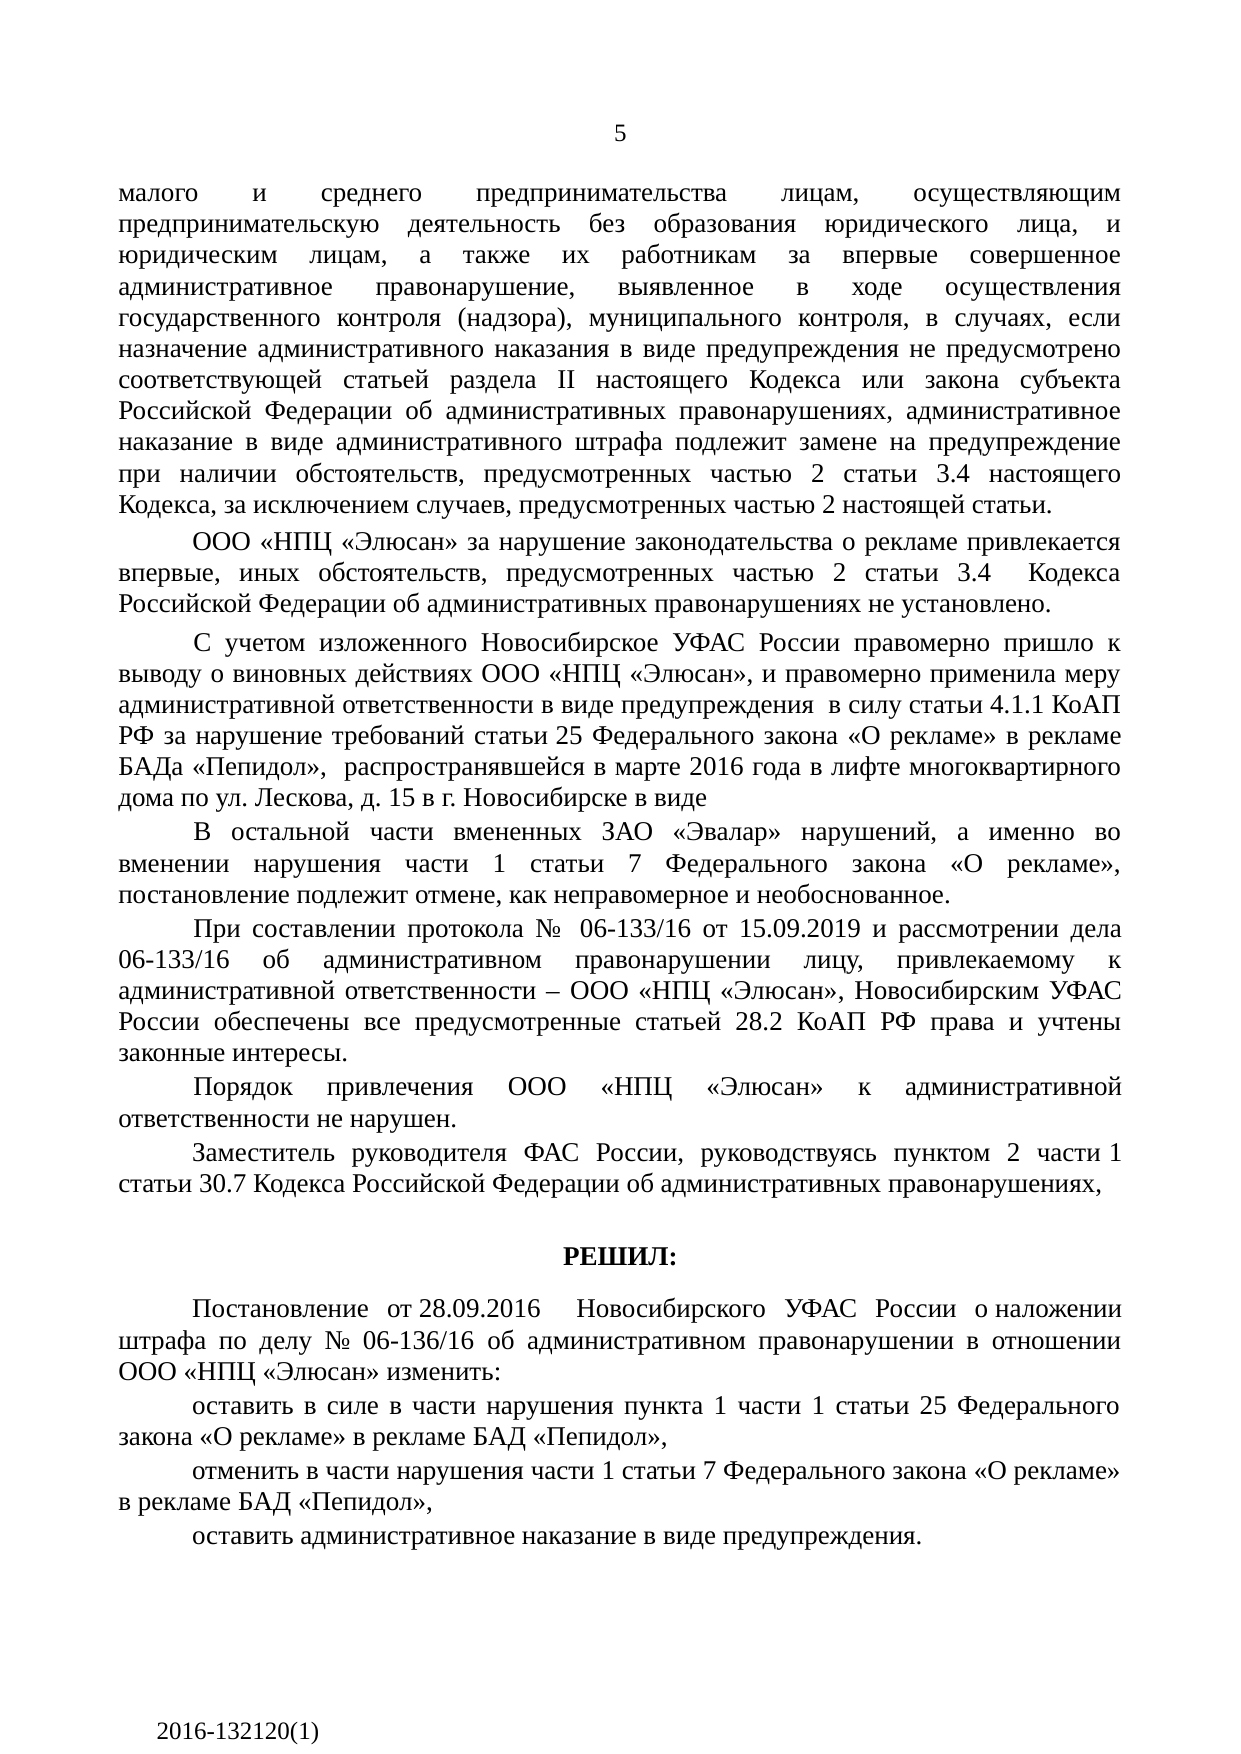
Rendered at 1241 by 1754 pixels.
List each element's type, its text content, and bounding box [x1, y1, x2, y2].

text При составлении протокола № 06-133/16 от 15.09.2019 и рассмотрении дела 06-133/16 об административном правонарушении лицу, привлекаемому к административной ответственности – ООО «НПЦ «Элюсан», Новосибирским УФАС России обеспечены все предусмотренные статьей 28.2 КоАП РФ права и учтены законные интересы. [118, 912, 1122, 1068]
text оставить административное наказание в виде предупреждения. [118, 1519, 1122, 1551]
text В остальной части вмененных ЗАО «Эвалар» нарушений, а именно во вменении нарушения части 1 статьи 7 Федерального закона «О рекламе», постановление подлежит отмене, как неправомерное и необоснованное. [118, 816, 1122, 909]
text Заместитель руководителя ФАС России, руководствуясь пунктом 2 части 1 статьи 30.7 Кодекса Российской Федерации об административных правонарушениях, [118, 1136, 1122, 1198]
subtitle РЕШИЛ: [118, 1240, 1122, 1271]
text Порядок привлечения ООО «НПЦ «Элюсан» к административной ответственности не нарушен. [118, 1071, 1122, 1133]
text оставить в силе в части нарушения пункта 1 части 1 статьи 25 Федерального закона «О рекламе» в рекламе БАД «Пепидол», [118, 1389, 1122, 1451]
text Постановление от 28.09.2016 Новосибирского УФАС России о наложении штрафа по делу № 06-136/16 об административном правонарушении в отношении ООО «НПЦ «Элюсан» изменить: [118, 1293, 1122, 1386]
text ООО «НПЦ «Элюсан» за нарушение законодательства о рекламе привлекается впервые, иных обстоятельств, предусмотренных частью 2 статьи 3.4 Кодекса Российской Федерации об административных правонарушениях не установлено. [118, 525, 1122, 618]
text С учетом изложенного Новосибирское УФАС России правомерно пришло к выводу о виновных действиях ООО «НПЦ «Элюсан», и правомерно применила меру административной ответственности в виде предупреждения в силу статьи 4.1.1 КоАП РФ за нарушение требований статьи 25 Федерального закона «О рекламе» в рекламе БАДа «Пепидол», распространявшейся в марте 2016 года в лифте многоквартирного дома по ул. Лескова, д. 15 в г. Новосибирске в виде [118, 626, 1122, 813]
text малого и среднего предпринимательства лицам, осуществляющим предпринимательскую деятельность без образования юридического лица, и юридическим лицам, а также их работникам за впервые совершенное административное правонарушение, выявленное в ходе осуществления государственного контроля (надзора), муниципального контроля, в случаях, если назначение административного наказания в виде предупреждения не предусмотрено соответствующей статьей раздела II настоящего Кодекса или закона субъекта Российской Федерации об административных правонарушениях, административное наказание в виде административного штрафа подлежит замене на предупреждение при наличии обстоятельств, предусмотренных частью 2 статьи 3.4 настоящего Кодекса, за исключением случаев, предусмотренных частью 2 настоящей статьи. [118, 176, 1122, 519]
text отменить в части нарушения части 1 статьи 7 Федерального закона «О рекламе» в рекламе БАД «Пепидол», [118, 1454, 1122, 1516]
